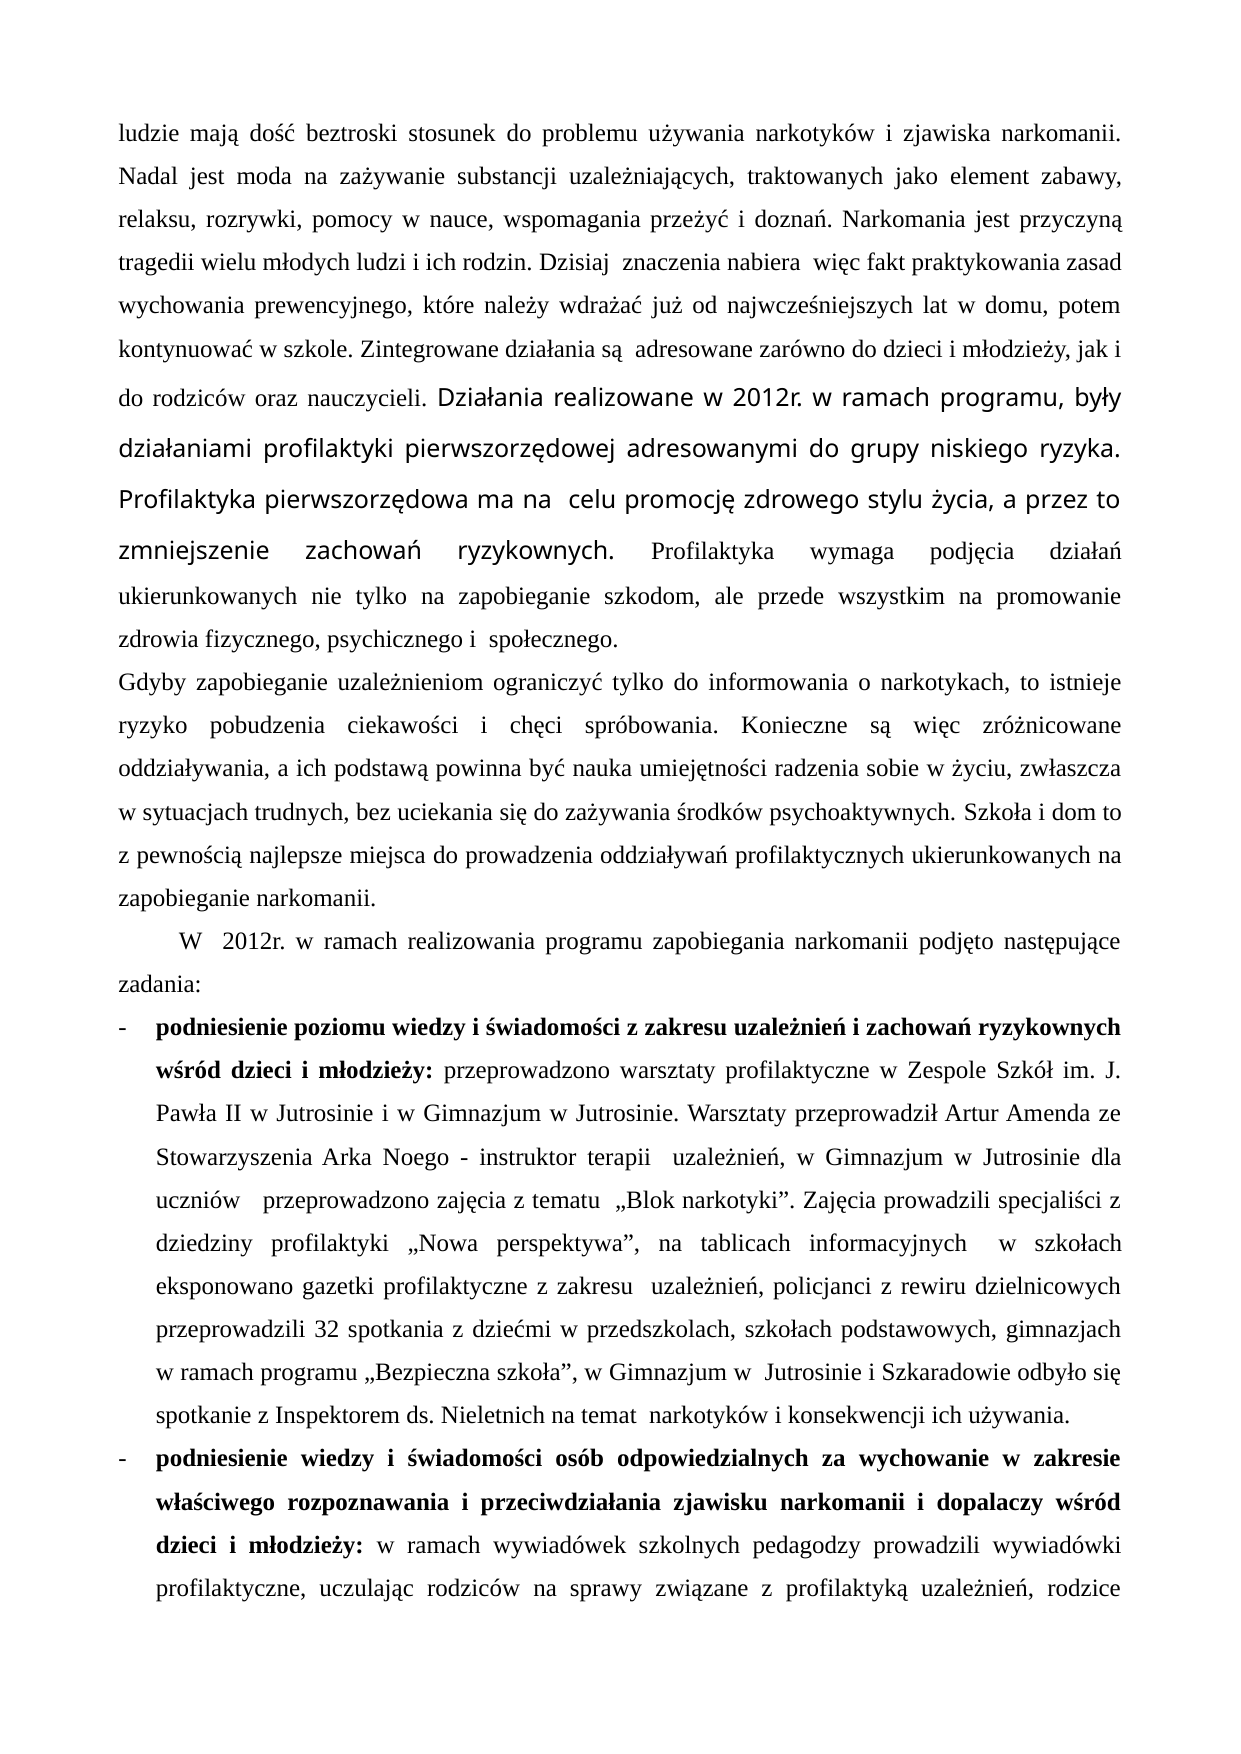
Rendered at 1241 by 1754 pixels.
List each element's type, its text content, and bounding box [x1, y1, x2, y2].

text ludzie mają dość beztroski stosunek do problemu używania narkotyków i zjawiska narkomanii. Nadal jest moda na zażywanie substancji uzależniających, traktowanych jako element zabawy, relaksu, rozrywki, pomocy w nauce, wspomagania przeżyć i doznań. Narkomania jest przyczyną tragedii wielu młodych ludzi i ich rodzin. Dzisiaj znaczenia nabiera więc fakt praktykowania zasad wychowania prewencyjnego, które należy wdrażać już od najwcześniejszych lat w domu, potem kontynuować w szkole. Zintegrowane działania są adresowane zarówno do dzieci i młodzieży, jak i do rodziców oraz nauczycieli. Działania realizowane w 2012r. w ramach programu, były działaniami profilaktyki pierwszorzędowej adresowanymi do grupy niskiego ryzyka. Profilaktyka pierwszorzędowa ma na celu promocję zdrowego stylu życia, a przez to zmniejszenie zachowań ryzykownych. Profilaktyka wymaga podjęcia działań ukierunkowanych nie tylko na zapobieganie szkodom, ale przede wszystkim na promowanie zdrowia fizycznego, psychicznego i społecznego. [118, 118, 1122, 653]
list podniesienie wiedzy i świadomości osób odpowiedzialnych za wychowanie w zakresie właściwego rozpoznawania i przeciwdziałania zjawisku narkomanii i dopalaczy wśród dzieci i młodzieży: w ramach wywiadówek szkolnych pedagodzy prowadzili wywiadówki profilaktyczne, uczulając rodziców na sprawy związane z profilaktyką uzależnień, rodzice [118, 1443, 1122, 1602]
list podniesienie poziomu wiedzy i świadomości z zakresu uzależnień i zachowań ryzykownych wśród dzieci i młodzieży: przeprowadzono warsztaty profilaktyczne w Zespole Szkół im. J. Pawła II w Jutrosinie i w Gimnazjum w Jutrosinie. Warsztaty przeprowadził Artur Amenda ze Stowarzyszenia Arka Noego - instruktor terapii uzależnień, w Gimnazjum w Jutrosinie dla uczniów przeprowadzono zajęcia z tematu „Blok narkotyki”. Zajęcia prowadzili specjaliści z dziedziny profilaktyki „Nowa perspektywa”, na tablicach informacyjnych w szkołach eksponowano gazetki profilaktyczne z zakresu uzależnień, policjanci z rewiru dzielnicowych przeprowadzili 32 spotkania z dziećmi w przedszkolach, szkołach podstawowych, gimnazjach w ramach programu „Bezpieczna szkoła”, w Gimnazjum w Jutrosinie i Szkaradowie odbyło się spotkanie z Inspektorem ds. Nieletnich na temat narkotyków i konsekwencji ich używania. [118, 1012, 1122, 1429]
text Gdyby zapobieganie uzależnieniom ograniczyć tylko do informowania o narkotykach, to istnieje ryzyko pobudzenia ciekawości i chęci spróbowania. Konieczne są więc zróżnicowane oddziaływania, a ich podstawą powinna być nauka umiejętności radzenia sobie w życiu, zwłaszcza w sytuacjach trudnych, bez uciekania się do zażywania środków psychoaktywnych. Szkoła i dom to z pewnością najlepsze miejsca do prowadzenia oddziaływań profilaktycznych ukierunkowanych na zapobieganie narkomanii. [118, 667, 1122, 912]
text W 2012r. w ramach realizowania programu zapobiegania narkomanii podjęto następujące zadania: [118, 926, 1122, 998]
